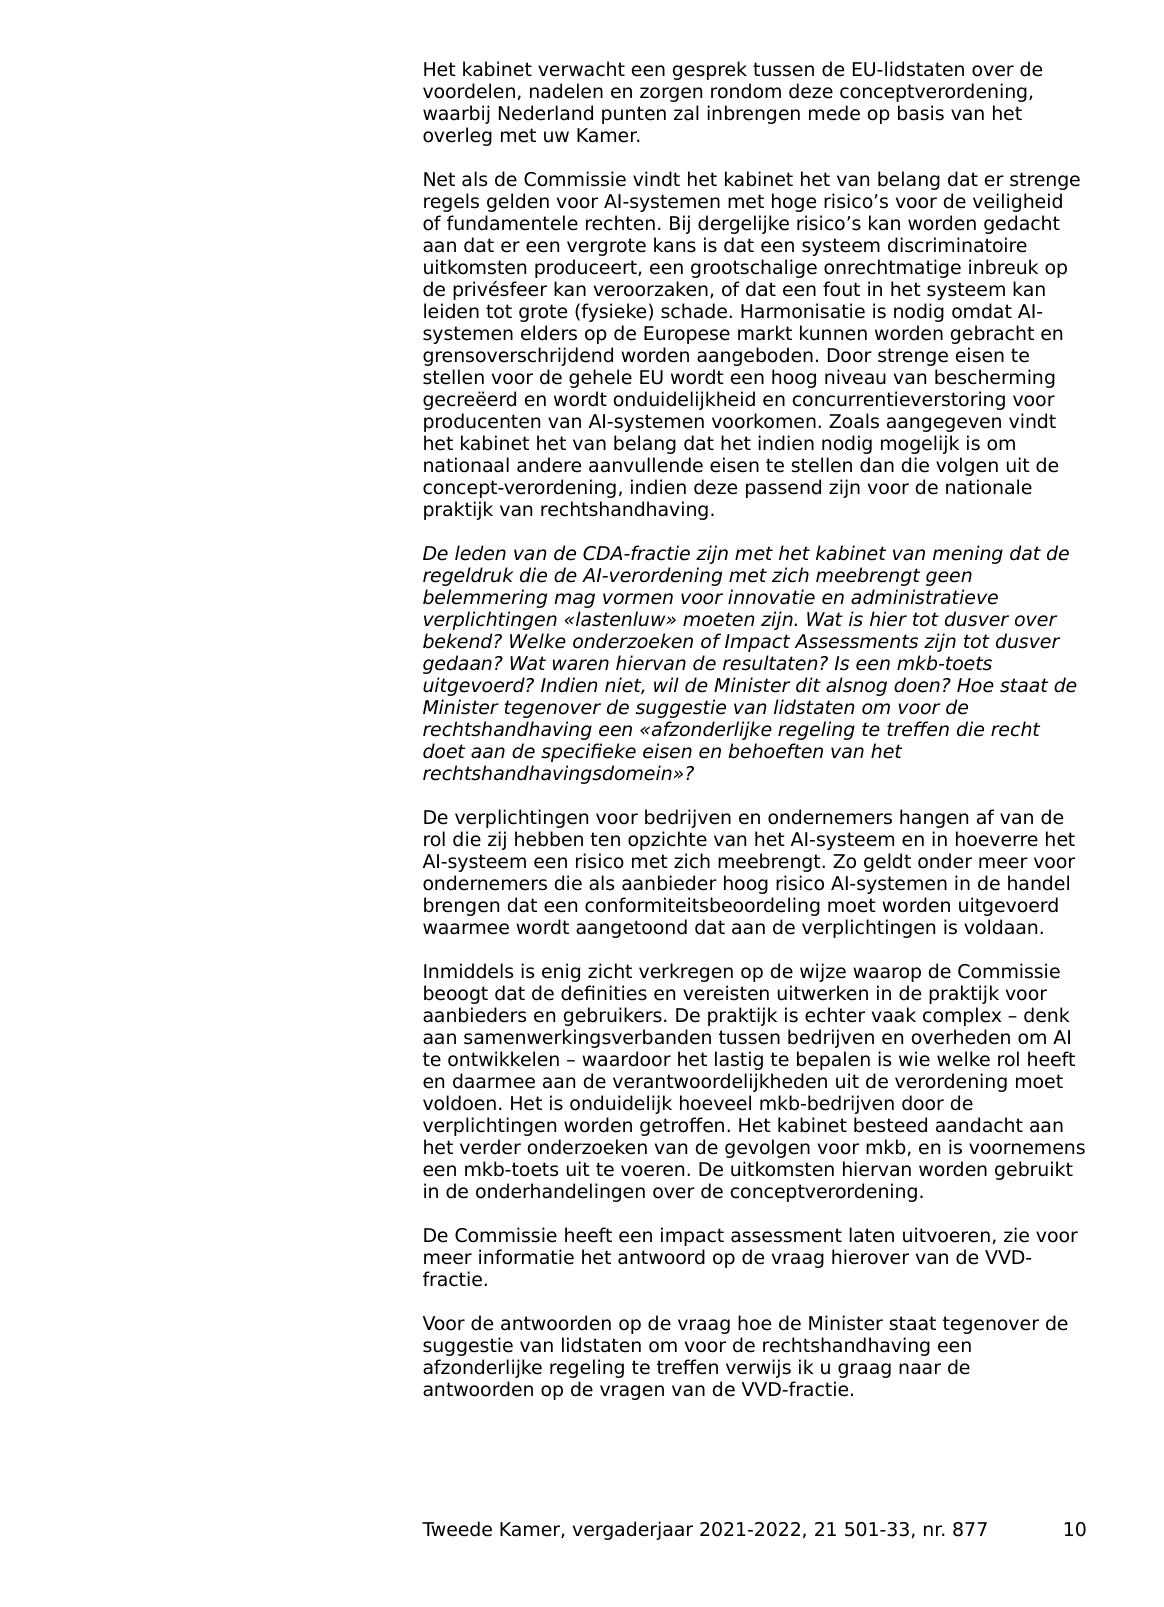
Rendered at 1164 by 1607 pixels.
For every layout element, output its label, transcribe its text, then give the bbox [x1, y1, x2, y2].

text Inmiddels is enig zicht verkregen op de wijze waarop de Commissie beoogt dat de definities en vereisten uitwerken in de praktijk voor aanbieders en gebruikers. De praktijk is echter vaak complex – denk aan samenwerkingsverbanden tussen bedrijven en overheden om AI te ontwikkelen – waardoor het lastig te bepalen is wie welke rol heeft en daarmee aan de verantwoordelijkheden uit de verordening moet voldoen. Het is onduidelijk hoeveel mkb-bedrijven door de verplichtingen worden getroffen. Het kabinet besteed aandacht aan het verder onderzoeken van de gevolgen voor mkb, en is voornemens een mkb-toets uit te voeren. De uitkomsten hiervan worden gebruikt in de onderhandelingen over de conceptverordening. [422, 961, 1087, 1203]
text De verplichtingen voor bedrijven en ondernemers hangen af van de rol die zij hebben ten opzichte van het AI-systeem en in hoeverre het AI-systeem een risico met zich meebrengt. Zo geldt onder meer voor ondernemers die als aanbieder hoog risico AI-systemen in de handel brengen dat een conformiteitsbeoordeling moet worden uitgevoerd waarmee wordt aangetoond dat aan de verplichtingen is voldaan. [422, 807, 1087, 939]
text Het kabinet verwacht een gesprek tussen de EU-lidstaten over de voordelen, nadelen en zorgen rondom deze conceptverordening, waarbij Nederland punten zal inbrengen mede op basis van het overleg met uw Kamer. [422, 59, 1087, 147]
text De leden van de CDA-fractie zijn met het kabinet van mening dat de regeldruk die de AI-verordening met zich meebrengt geen belemmering mag vormen voor innovatie en administratieve verplichtingen «lastenluw» moeten zijn. Wat is hier tot dusver over bekend? Welke onderzoeken of Impact Assessments zijn tot dusver gedaan? Wat waren hiervan de resultaten? Is een mkb-toets uitgevoerd? Indien niet, wil de Minister dit alsnog doen? Hoe staat de Minister tegenover de suggestie van lidstaten om voor de rechtshandhaving een «afzonderlijke regeling te treffen die recht doet aan de specifieke eisen en behoeften van het rechtshandhavingsdomein»? [422, 543, 1087, 785]
text De Commissie heeft een impact assessment laten uitvoeren, zie voor meer informatie het antwoord op de vraag hierover van de VVD-fractie. [422, 1225, 1087, 1291]
text Voor de antwoorden op de vraag hoe de Minister staat tegenover de suggestie van lidstaten om voor de rechtshandhaving een afzonderlijke regeling te treffen verwijs ik u graag naar de antwoorden op de vragen van de VVD-fractie. [422, 1313, 1087, 1401]
text Net als de Commissie vindt het kabinet het van belang dat er strenge regels gelden voor AI-systemen met hoge risico’s voor de veiligheid of fundamentele rechten. Bij dergelijke risico’s kan worden gedacht aan dat er een vergrote kans is dat een systeem discriminatoire uitkomsten produceert, een grootschalige onrechtmatige inbreuk op de privésfeer kan veroorzaken, of dat een fout in het systeem kan leiden tot grote (fysieke) schade. Harmonisatie is nodig omdat AI-systemen elders op de Europese markt kunnen worden gebracht en grensoverschrijdend worden aangeboden. Door strenge eisen te stellen voor de gehele EU wordt een hoog niveau van bescherming gecreëerd en wordt onduidelijkheid en concurrentieverstoring voor producenten van AI-systemen voorkomen. Zoals aangegeven vindt het kabinet het van belang dat het indien nodig mogelijk is om nationaal andere aanvullende eisen te stellen dan die volgen uit de concept-verordening, indien deze passend zijn voor de nationale praktijk van rechtshandhaving. [422, 169, 1087, 521]
